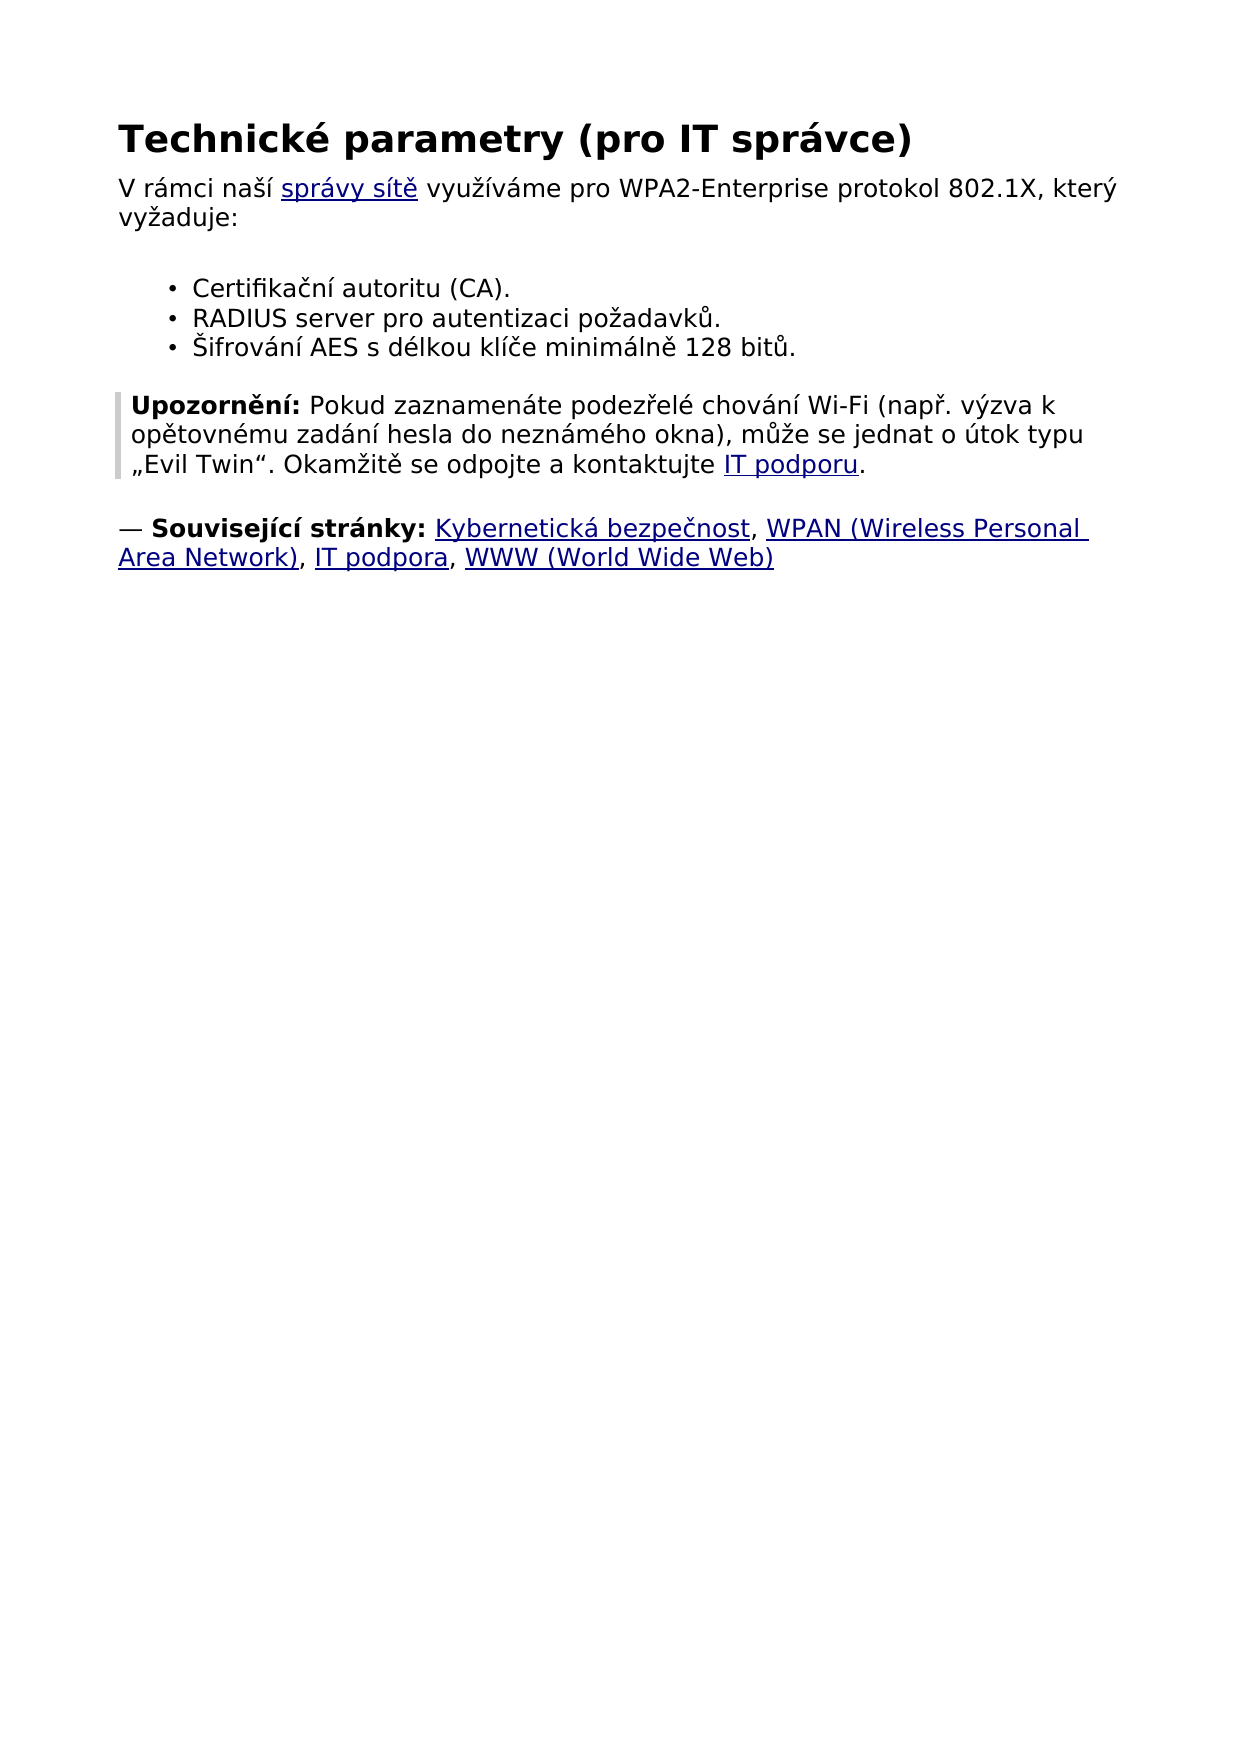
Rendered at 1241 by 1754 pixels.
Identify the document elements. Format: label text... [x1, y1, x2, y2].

list RADIUS server pro autentizaci požadavků. [177, 304, 1122, 333]
text — Související stránky: Kybernetická bezpečnost, WPAN (Wireless Personal Area Network), IT podpora, WWW (World Wide Web) [118, 514, 1122, 572]
subtitle Technické parametry (pro IT správce) [118, 118, 1122, 162]
text V rámci naší správy sítě využíváme pro WPA2-Enterprise protokol 802.1X, který vyžaduje: [118, 174, 1122, 233]
table_header Upozornění: Pokud zaznamenáte podezřelé chování Wi-Fi (např. výzva k opětovnému zadání hesla do neznámého okna), může se jednat o útok typu „Evil Twin“. Okamžitě se odpojte a kontaktujte IT podporu. [121, 392, 1122, 479]
list Šifrování AES s délkou klíče minimálně 128 bitů. [177, 333, 1122, 362]
list Certifikační autoritu (CA). [177, 274, 1122, 304]
